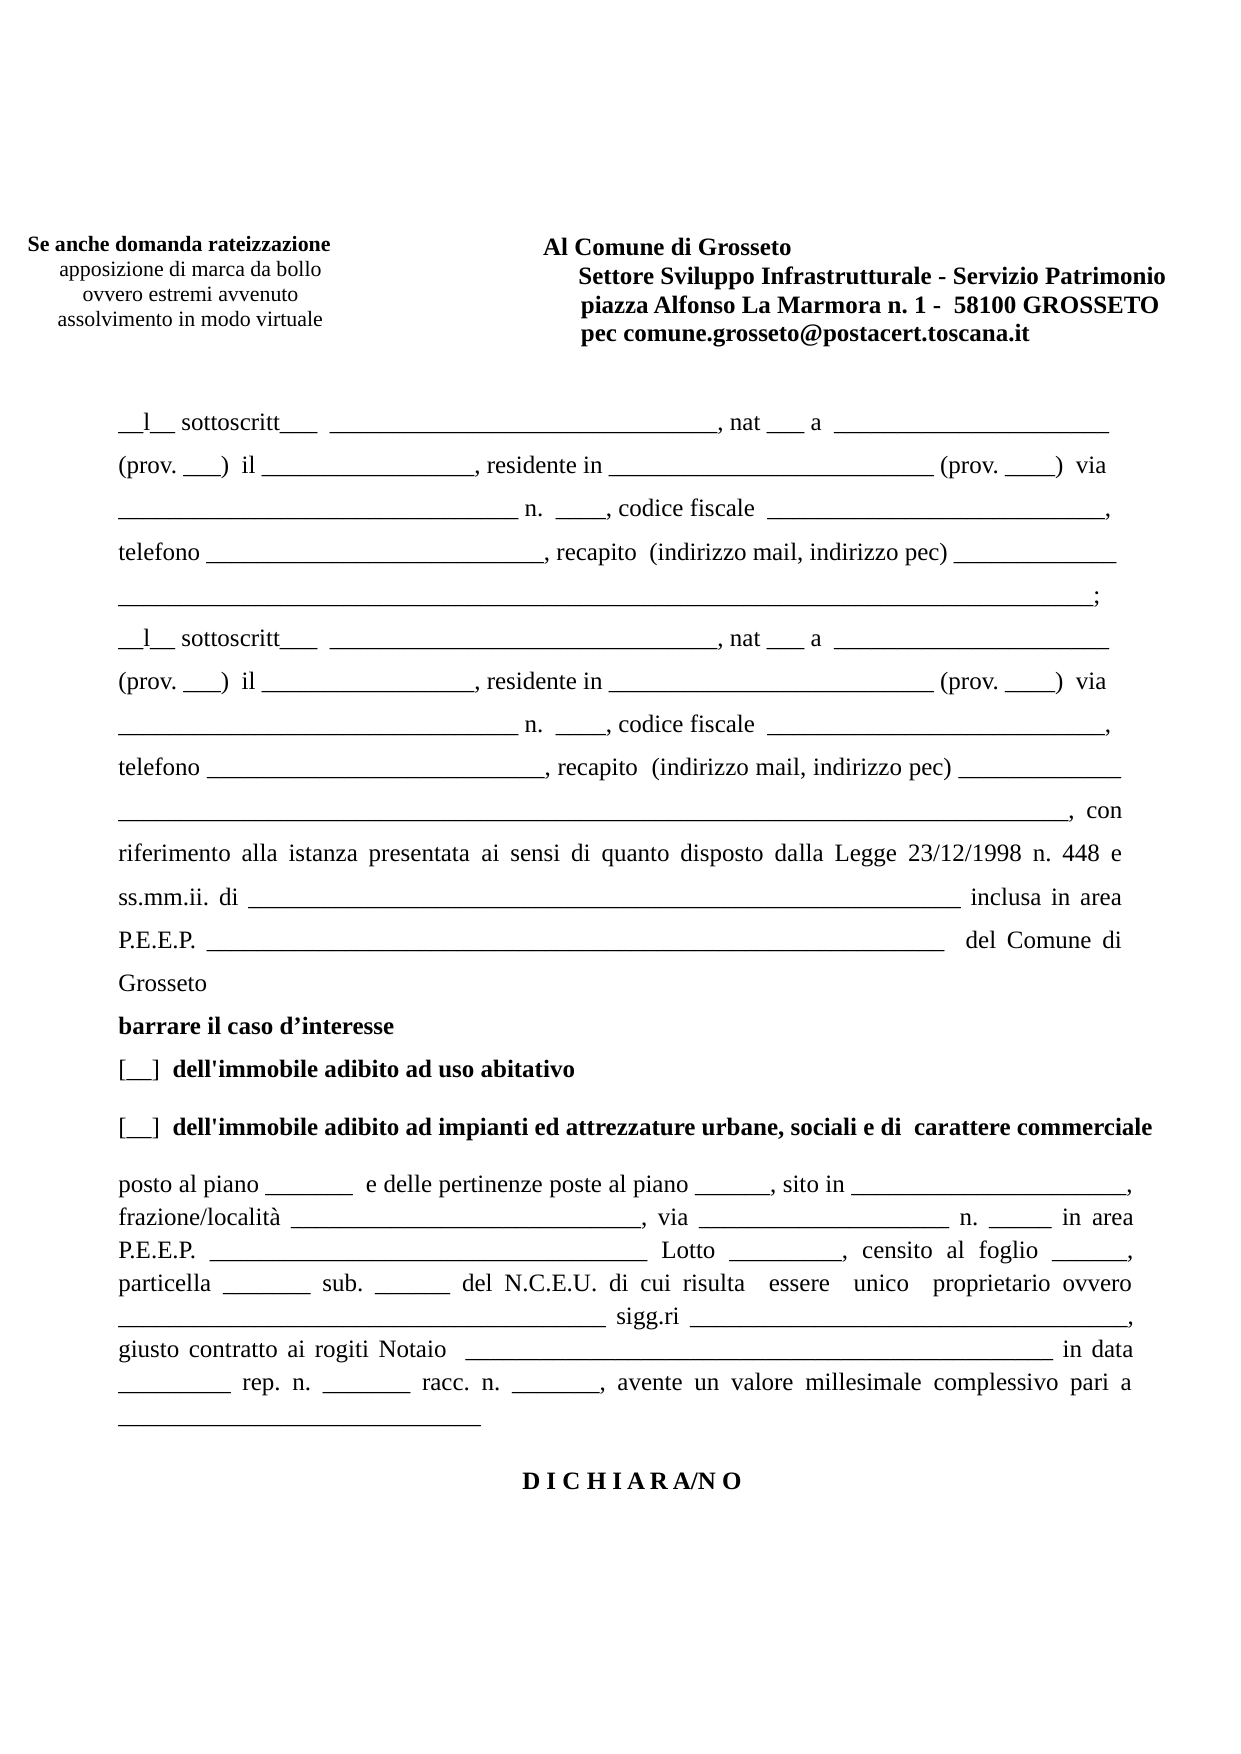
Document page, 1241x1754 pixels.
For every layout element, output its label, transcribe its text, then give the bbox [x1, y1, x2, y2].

text apposizione di marca da bollo ovvero estremi avvenuto assolvimento in modo virtuale [27, 256, 353, 331]
text __l__ sottoscritt___ _______________________________, nat ___ a ______________________ (prov. ___) il _________________, residente in __________________________ (prov. ____) via ________________________________ n. ____, codice fiscale ___________________________, [118, 623, 1122, 738]
text [__] dell'immobile adibito ad uso abitativo [118, 1054, 1152, 1083]
text [27, 331, 353, 357]
text Al Comune di Grosseto [353, 232, 1122, 261]
text Se anche domanda rateizzazione [27, 231, 353, 256]
text D I C H I A R A/N O [118, 1466, 1152, 1495]
text telefono ___________________________, recapito (indirizzo mail, indirizzo pec) _____________ ______________________________________________________________________________; [118, 537, 1122, 608]
text posto al piano _______ e delle pertinenze poste al piano ______, sito in ______________________, frazione/località ____________________________, via ____________________ n. _____ in area P.E.E.P. ___________________________________ Lotto _________, censito al foglio ______, particella _______ sub. ______ del N.C.E.U. di cui risulta essere unico proprietario ovvero _______________________________________ sigg.ri ___________________________________, giusto contratto ai rogiti Notaio _______________________________________________ in data _________ rep. n. _______ racc. n. _______, avente un valore millesimale complessivo pari a _____________________________ [118, 1169, 1134, 1429]
text Settore Sviluppo Infrastrutturale - Servizio Patrimonio piazza Alfonso La Marmora n. 1 - 58100 GROSSETO [353, 261, 1178, 318]
text __l__ sottoscritt___ _______________________________, nat ___ a ______________________ (prov. ___) il _________________, residente in __________________________ (prov. ____) via ________________________________ n. ____, codice fiscale ___________________________, [118, 407, 1122, 522]
text pec comune.grosseto@postacert.toscana.it [353, 318, 1122, 347]
text barrare il caso d’interesse [118, 1011, 1122, 1040]
text telefono ___________________________, recapito (indirizzo mail, indirizzo pec) _____________ ____________________________________________________________________________, con riferimento alla istanza presentata ai sensi di quanto disposto dalla Legge 23/12/1998 n. 448 e ss.mm.ii. di _________________________________________________________ inclusa in area P.E.E.P. ___________________________________________________________ del Comune di Grosseto [118, 752, 1122, 997]
text [__] dell'immobile adibito ad impianti ed attrezzature urbane, sociali e di carattere commerciale [118, 1112, 1183, 1140]
